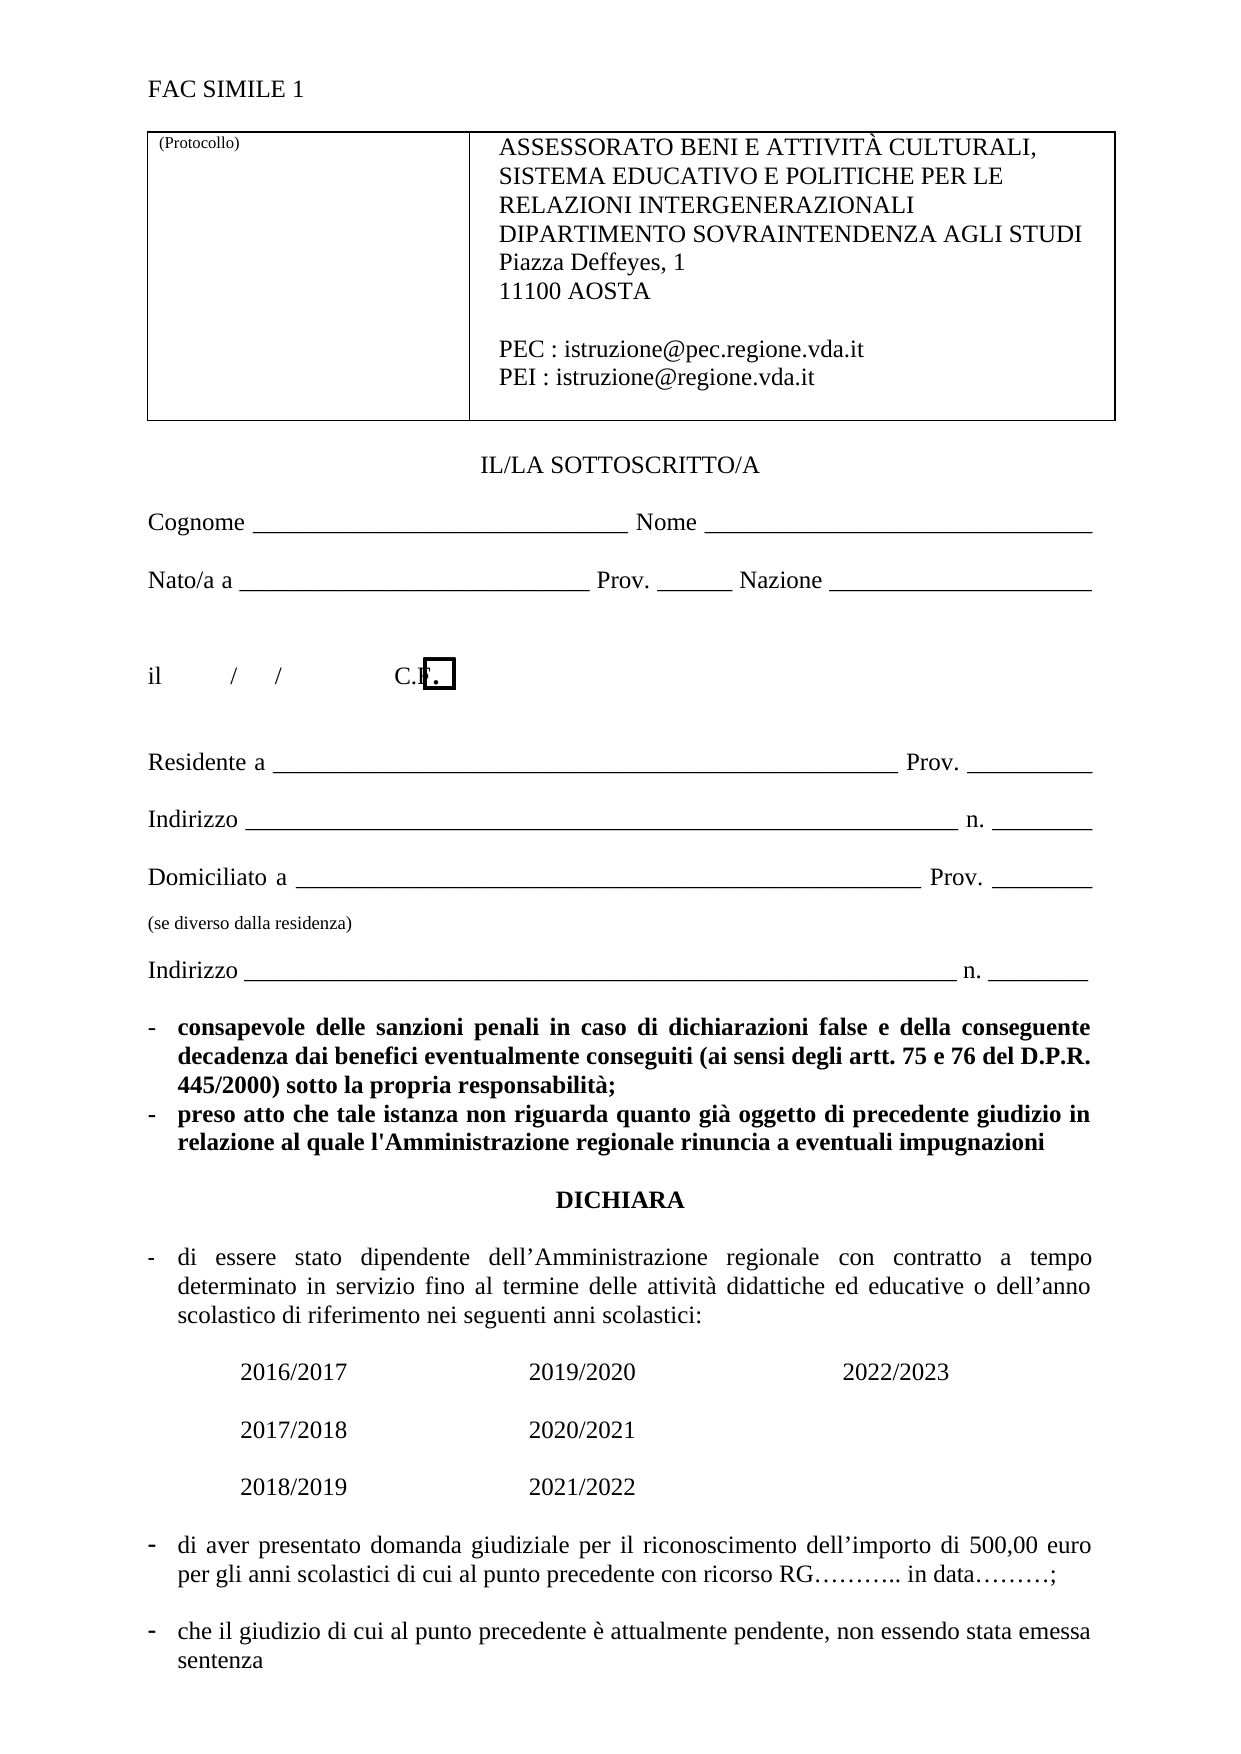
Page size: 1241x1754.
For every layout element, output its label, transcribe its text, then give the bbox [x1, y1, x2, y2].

text IL/LA SOTTOSCRITTO/A [148, 450, 1092, 478]
text Residente a __________________________________________________ Prov. __________ Indirizzo _________________________________________________________ n. ________ Domiciliato a __________________________________________________ Prov. ________ (se diverso dalla residenza) [148, 747, 1092, 933]
text DICHIARA [148, 1185, 1092, 1214]
table_header 2022/2023 [787, 1358, 1107, 1530]
list di essere stato dipendente dell’Amministrazione regionale con contratto a tempo determinato in servizio fino al termine delle attività didattiche ed educative o dell’anno scolastico di riferimento nei seguenti anni scolastici: [148, 1242, 1092, 1329]
table_header 2016/2017 2017/2018 2018/2019 [148, 1358, 467, 1530]
text FAC SIMILE 1 [148, 74, 1092, 103]
list che il giudizio di cui al punto precedente è attualmente pendente, non essendo stata emessa sentenza [148, 1616, 1092, 1674]
text - preso atto che tale istanza non riguarda quanto già oggetto di precedente giudizio in relazione al quale l'Amministrazione regionale rinuncia a eventuali impugnazioni [148, 1099, 1092, 1156]
text Cognome ______________________________ Nome _______________________________ Nato/a a ____________________________ Prov. ______ Nazione _____________________ il / / C.F. ⃞⃞⃞⃞⃞⃞⃞⃞⃞⃞⃞⃞⃞⃞⃞⃞ [148, 507, 1092, 696]
text Indirizzo _________________________________________________________ n. ________ [148, 955, 1092, 984]
table_header 2019/2020 2020/2021 2021/2022 [468, 1358, 787, 1530]
text - consapevole delle sanzioni penali in caso di dichiarazioni false e della conseguente decadenza dai benefici eventualmente conseguiti (ai sensi degli artt. 75 e 76 del D.P.R. 445/2000) sotto la propria responsabilità; [148, 1012, 1092, 1099]
table_header (Protocollo) [148, 133, 469, 420]
table_header ASSESSORATO BENI E ATTIVITÀ CULTURALI, SISTEMA EDUCATIVO E POLITICHE PER LE RELAZIONI INTERGENERAZIONALI DIPARTIMENTO SOVRAINTENDENZA AGLI STUDI Piazza Deffeyes, 1 11100 AOSTA PEC : istruzione@pec.regione.vda.it PEI : istruzione@regione.vda.it [470, 133, 1114, 420]
list di aver presentato domanda giudiziale per il riconoscimento dell’importo di 500,00 euro per gli anni scolastici di cui al punto precedente con ricorso RG……….. in data………; [148, 1530, 1092, 1587]
